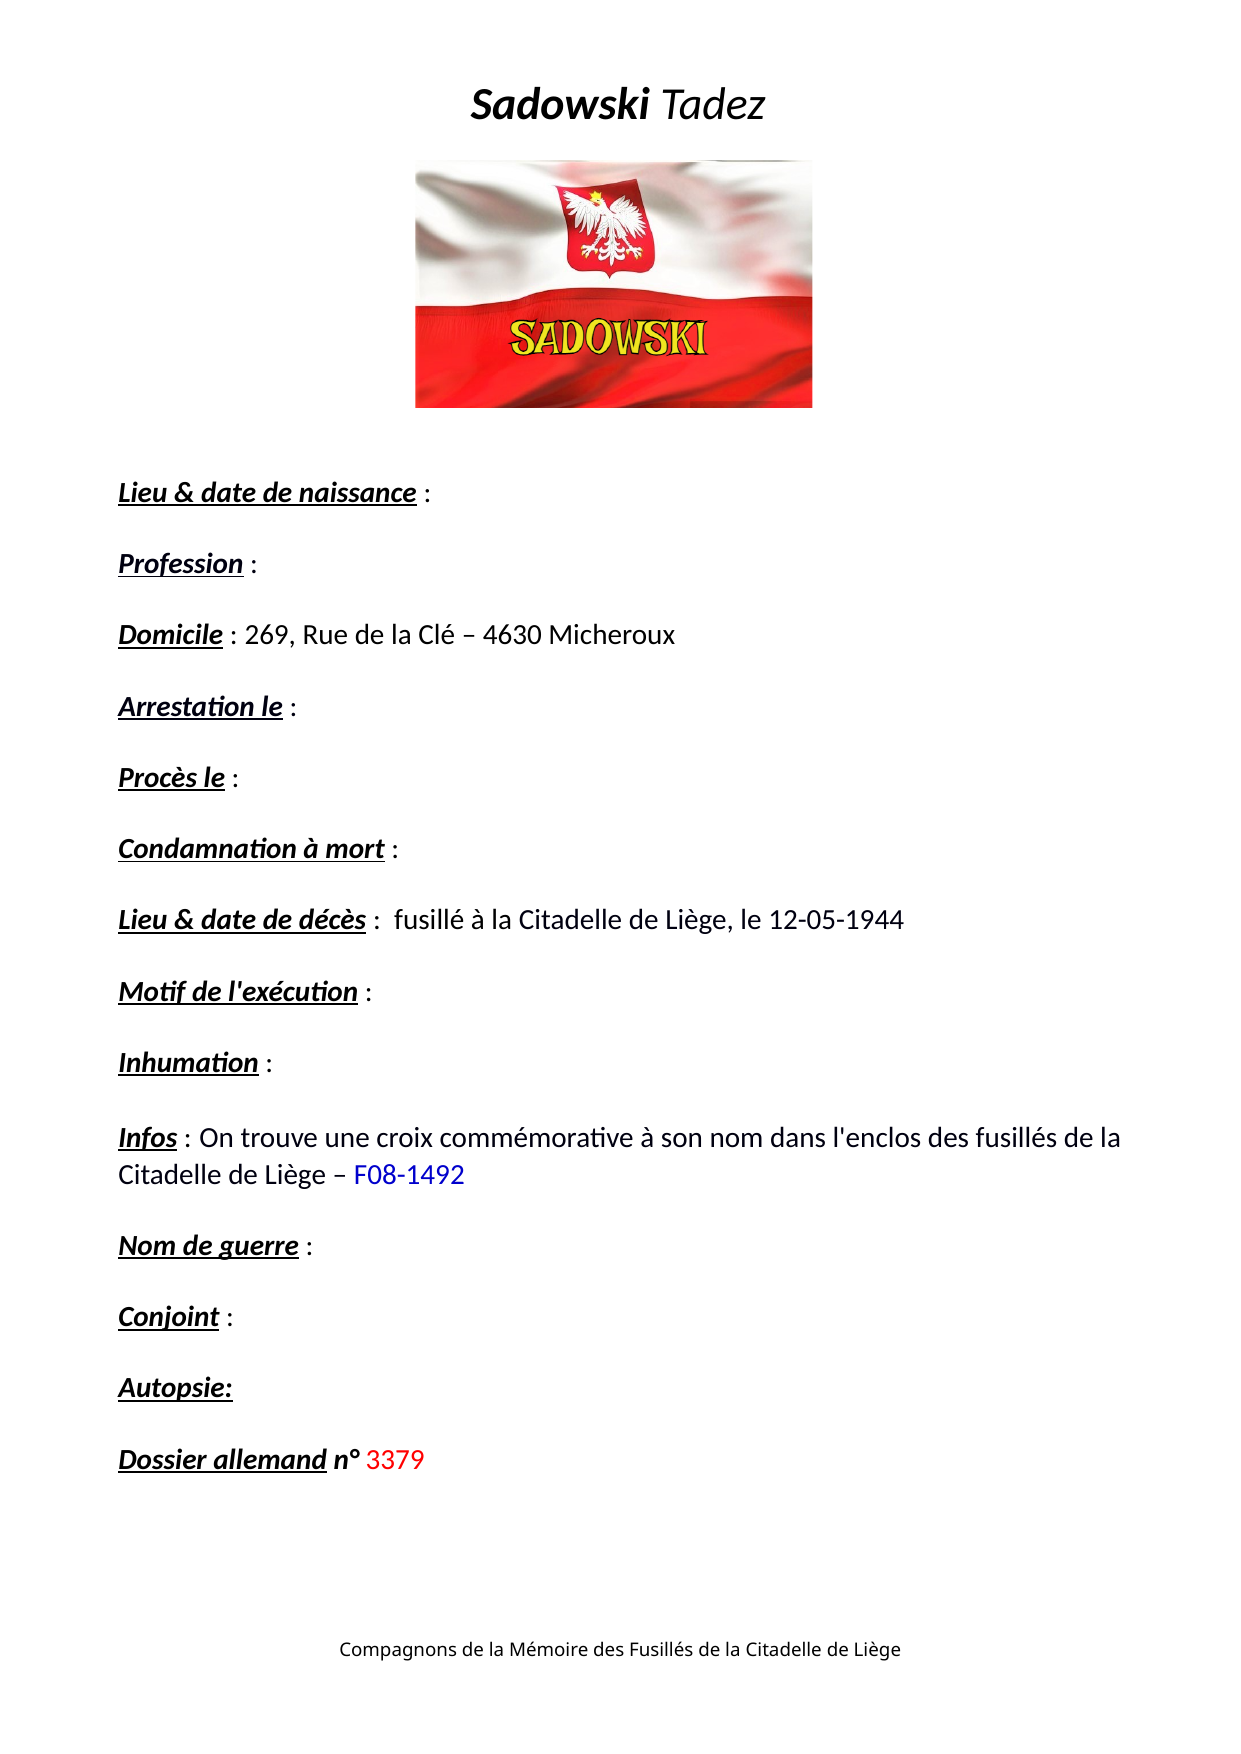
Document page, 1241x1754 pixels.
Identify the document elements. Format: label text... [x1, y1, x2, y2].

text Motif de l'exécution : [118, 973, 1122, 1008]
text Profession : [118, 545, 1122, 581]
text Condamnation à mort : [118, 830, 1122, 866]
text Lieu & date de décès : fusillé à la Citadelle de Liège, le 12-05-1944 [118, 901, 1122, 937]
text Dossier allemand n° 3379 [118, 1441, 1122, 1476]
text Lieu & date de naissance : [118, 474, 1122, 509]
text Infos : On trouve une croix commémorative à son nom dans l'enclos des fusillés de la Citadelle de Liège – F08-1492 [118, 1115, 1122, 1191]
text Conjoint : [118, 1298, 1122, 1334]
text Sadowski Tadez [118, 75, 1122, 131]
text Nom de guerre : [118, 1227, 1122, 1263]
text Arrestation le : [118, 688, 1122, 723]
text Domicile : 269, Rue de la Clé – 4630 Micheroux [118, 616, 1122, 652]
text Autopsie: [118, 1369, 1122, 1405]
text Procès le : [118, 759, 1122, 794]
text Inhumation : [118, 1044, 1122, 1079]
